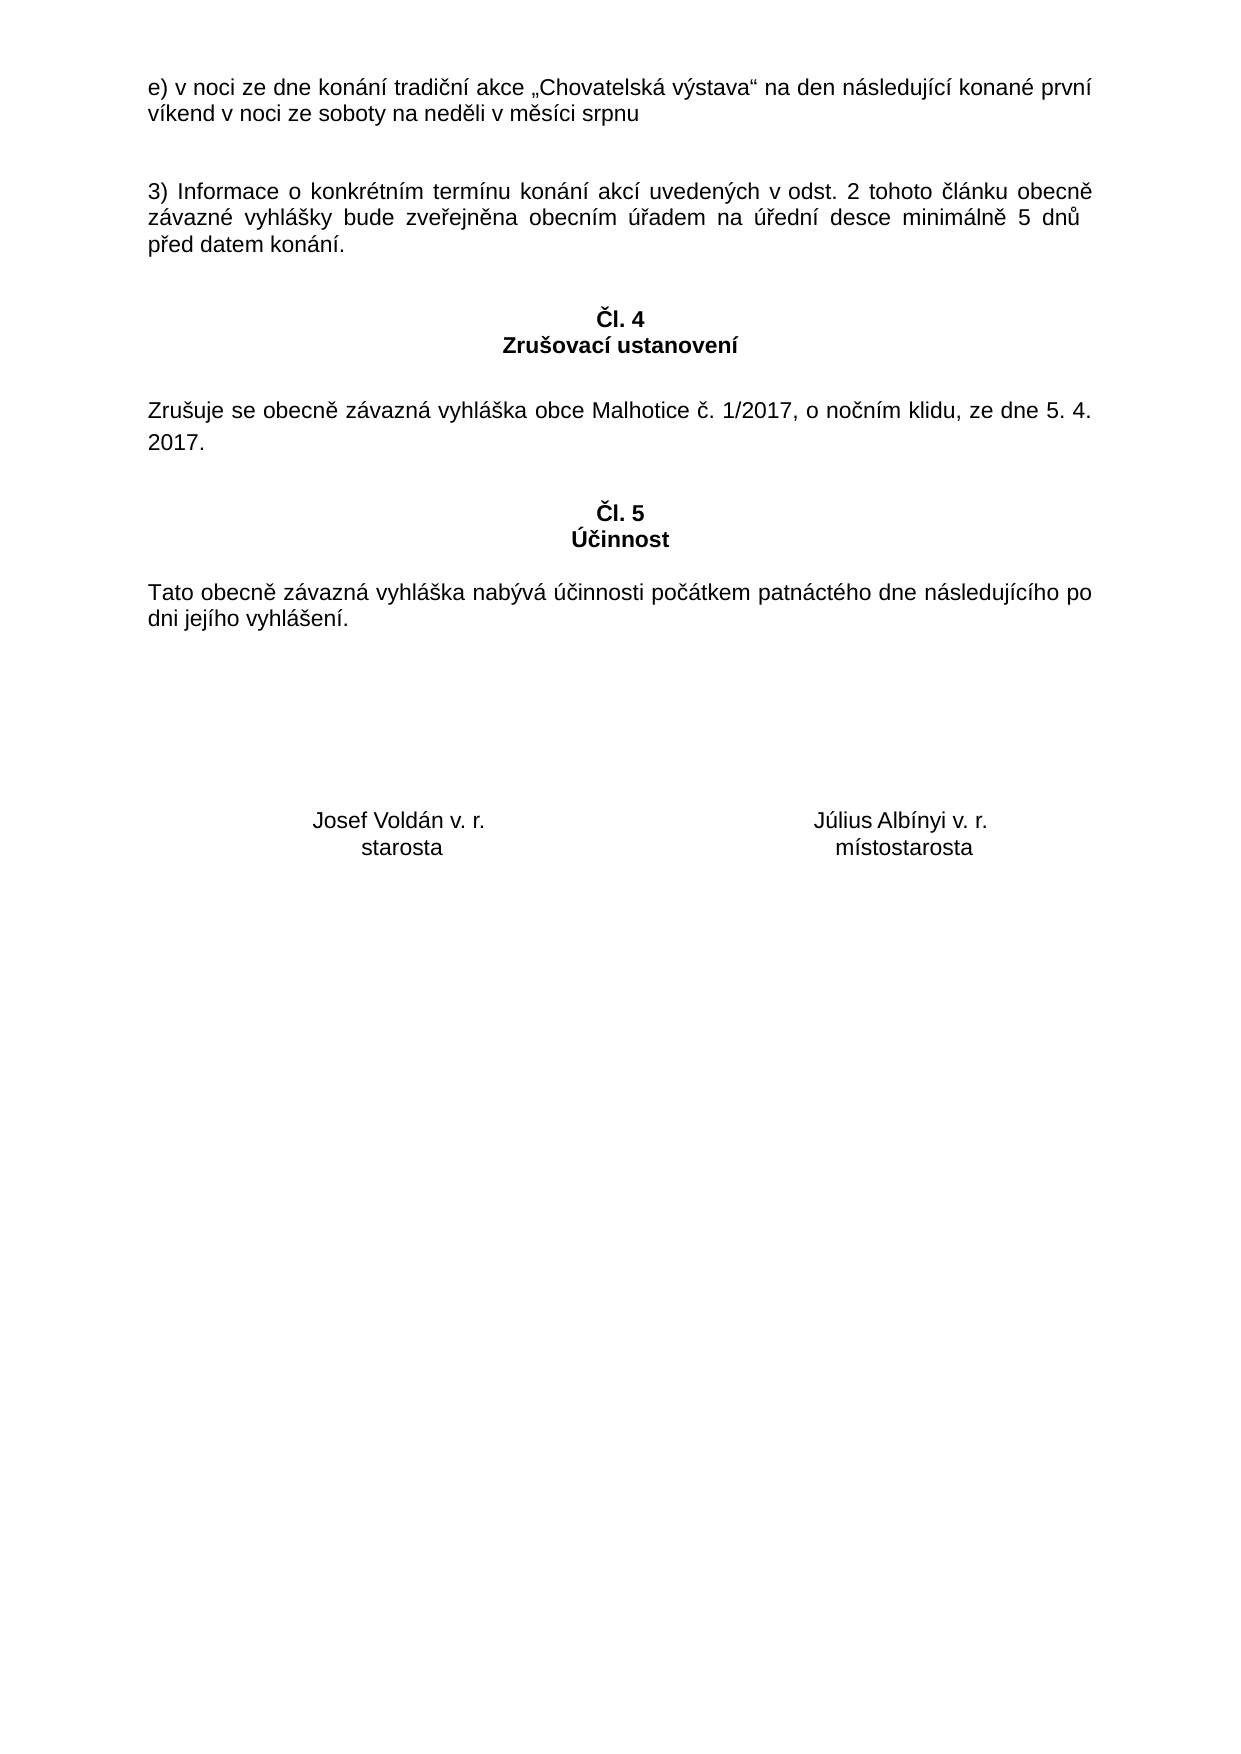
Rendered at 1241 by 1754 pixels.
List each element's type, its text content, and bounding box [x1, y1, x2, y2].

text Tato obecně závazná vyhláška nabývá účinnosti počátkem patnáctého dne následujícího po dni jejího vyhlášení. [148, 578, 1093, 631]
text Zrušovací ustanovení [148, 332, 1093, 359]
text Účinnost [148, 526, 1093, 552]
text Zrušuje se obecně závazná vyhláška obce Malhotice č. 1/2017, o nočním klidu, ze dne 5. 4. 2017. [148, 397, 1093, 455]
table_header Josef Voldán v. r. starosta [148, 748, 650, 866]
table_header Július Albínyi v. r. místostarosta [650, 748, 1152, 866]
text 3) Informace o konkrétním termínu konání akcí uvedených v odst. 2 tohoto článku obecně závazné vyhlášky bude zveřejněna obecním úřadem na úřední desce minimálně 5 dnů před datem konání. [148, 178, 1093, 257]
text e) v noci ze dne konání tradiční akce „Chovatelská výstava“ na den následující konané první víkend v noci ze soboty na neděli v měsíci srpnu [148, 74, 1093, 127]
text Čl. 5 [148, 499, 1093, 526]
text Čl. 4 [148, 306, 1093, 332]
